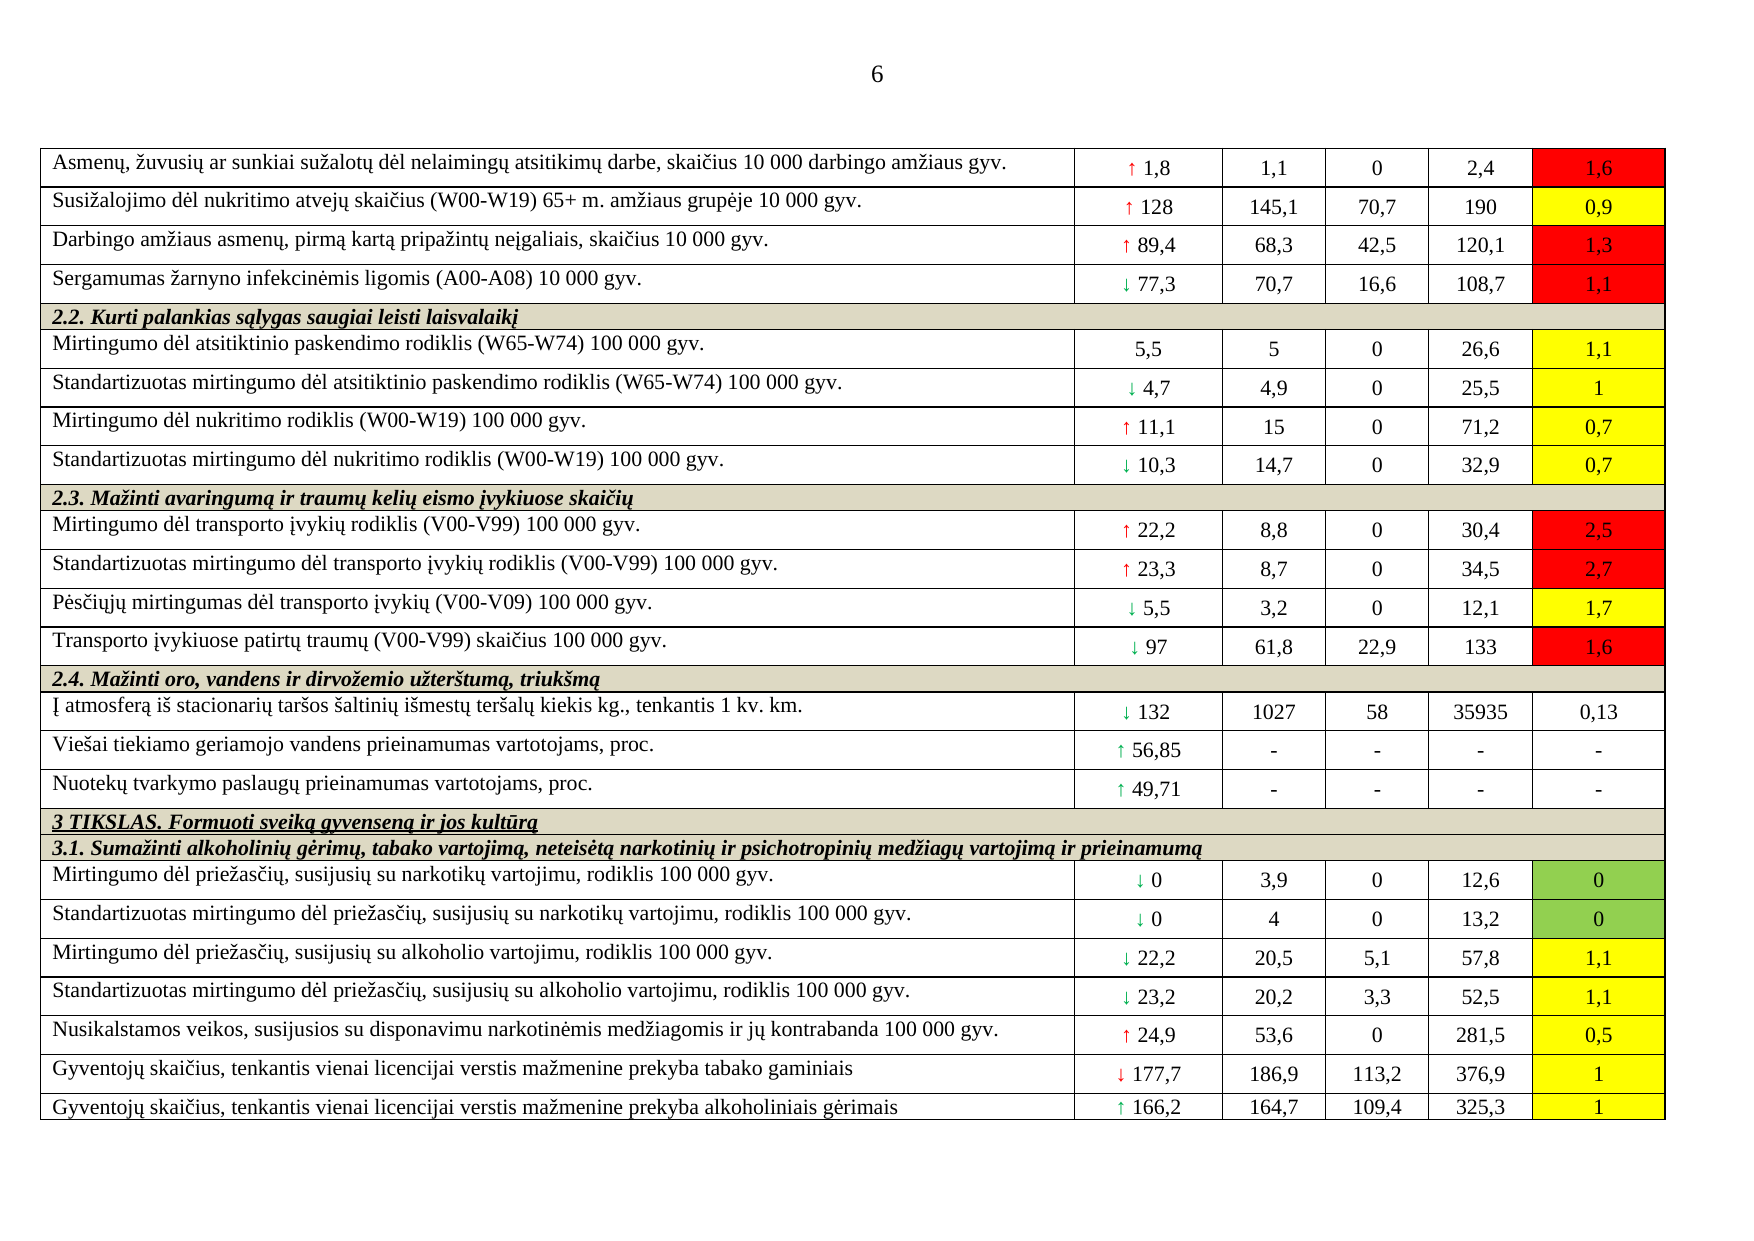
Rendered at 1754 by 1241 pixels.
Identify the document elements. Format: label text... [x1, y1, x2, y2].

table_cell Pėsčiųjų mirtingumas dėl transporto įvykių (V00-V09) 100 000 gyv. [41, 589, 1074, 626]
table_cell 22,9 [1326, 628, 1428, 665]
table_cell ↑ 56,85 [1075, 731, 1222, 769]
table_cell 120,1 [1429, 226, 1532, 264]
table_cell 71,2 [1429, 408, 1532, 445]
table_cell 32,9 [1429, 446, 1532, 484]
table_cell Transporto įvykiuose patirtų traumų (V00-V99) skaičius 100 000 gyv. [41, 628, 1074, 665]
table_cell 1,6 [1533, 149, 1664, 186]
table_cell Mirtingumo dėl transporto įvykių rodiklis (V00-V99) 100 000 gyv. [41, 511, 1074, 549]
table_cell Standartizuotas mirtingumo dėl priežasčių, susijusių su alkoholio vartojimu, rodiklis 100 000 gyv. [41, 978, 1074, 1015]
table_cell 0,5 [1533, 1016, 1664, 1054]
table_cell 164,7 [1223, 1094, 1325, 1119]
table_cell 2.3. Mažinti avaringumą ir traumų kelių eismo įvykiuose skaičių [41, 485, 1664, 510]
table_cell 0,7 [1533, 446, 1664, 484]
table_cell 14,7 [1223, 446, 1325, 484]
table_cell ↓ 10,3 [1075, 446, 1222, 484]
table_cell ↑ 89,4 [1075, 226, 1222, 264]
table_cell 70,7 [1326, 188, 1428, 225]
table_cell Gyventojų skaičius, tenkantis vienai licencijai verstis mažmenine prekyba tabako gaminiais [41, 1055, 1074, 1093]
table_cell 61,8 [1223, 628, 1325, 665]
table_cell 0 [1326, 1016, 1428, 1054]
table_cell 1 [1533, 1055, 1664, 1093]
table_cell ↓ 0 [1075, 861, 1222, 899]
table_cell 30,4 [1429, 511, 1532, 549]
table_cell ↑ 22,2 [1075, 511, 1222, 549]
table_cell 1,6 [1533, 628, 1664, 665]
table_cell 0 [1326, 550, 1428, 588]
table_cell 1,1 [1533, 978, 1664, 1015]
table_cell 2,7 [1533, 550, 1664, 588]
table_cell Mirtingumo dėl atsitiktinio paskendimo rodiklis (W65-W74) 100 000 gyv. [41, 330, 1074, 368]
table_cell 15 [1223, 408, 1325, 445]
table_cell Viešai tiekiamo geriamojo vandens prieinamumas vartotojams, proc. [41, 731, 1074, 769]
table_cell ↑ 1,8 [1075, 149, 1222, 186]
table_cell 4 [1223, 900, 1325, 938]
table_cell ↑ 49,71 [1075, 770, 1222, 808]
table_cell 5 [1223, 330, 1325, 368]
table_cell 70,7 [1223, 265, 1325, 303]
table_cell ↑ 23,3 [1075, 550, 1222, 588]
table_cell 68,3 [1223, 226, 1325, 264]
table_cell 1,1 [1533, 330, 1664, 368]
table_cell 0,13 [1533, 693, 1664, 730]
table_cell 2.2. Kurti palankias sąlygas saugiai leisti laisvalaikį [41, 304, 1664, 329]
table_cell 12,1 [1429, 589, 1532, 626]
table_cell 0 [1326, 408, 1428, 445]
table_cell ↓ 4,7 [1075, 369, 1222, 406]
table_cell 42,5 [1326, 226, 1428, 264]
table_cell 58 [1326, 693, 1428, 730]
table_cell ↓ 97 [1075, 628, 1222, 665]
table_cell Nuotekų tvarkymo paslaugų prieinamumas vartotojams, proc. [41, 770, 1074, 808]
table_cell ↓ 77,3 [1075, 265, 1222, 303]
table_cell - [1429, 731, 1532, 769]
table_cell 1027 [1223, 693, 1325, 730]
table_cell ↓ 132 [1075, 693, 1222, 730]
table_cell 0 [1326, 369, 1428, 406]
table_cell 325,3 [1429, 1094, 1532, 1119]
table_cell 0 [1326, 900, 1428, 938]
table_cell 113,2 [1326, 1055, 1428, 1093]
table_cell ↑ 11,1 [1075, 408, 1222, 445]
table_cell 4,9 [1223, 369, 1325, 406]
table_cell 13,2 [1429, 900, 1532, 938]
table_cell - [1533, 770, 1664, 808]
table_cell 2,4 [1429, 149, 1532, 186]
table_cell 281,5 [1429, 1016, 1532, 1054]
table_cell Standartizuotas mirtingumo dėl atsitiktinio paskendimo rodiklis (W65-W74) 100 000 gyv. [41, 369, 1074, 406]
table_cell 34,5 [1429, 550, 1532, 588]
table_cell Asmenų, žuvusių ar sunkiai sužalotų dėl nelaimingų atsitikimų darbe, skaičius 10 000 darbingo amžiaus gyv. [41, 149, 1074, 186]
table_cell 5,1 [1326, 939, 1428, 976]
table_cell 190 [1429, 188, 1532, 225]
table_cell 133 [1429, 628, 1532, 665]
table_cell 57,8 [1429, 939, 1532, 976]
table_cell 0 [1533, 900, 1664, 938]
table_cell 53,6 [1223, 1016, 1325, 1054]
table_cell Sergamumas žarnyno infekcinėmis ligomis (A00-A08) 10 000 gyv. [41, 265, 1074, 303]
table_cell ↑ 166,2 [1075, 1094, 1222, 1119]
table_cell Į atmosferą iš stacionarių taršos šaltinių išmestų teršalų kiekis kg., tenkantis 1 kv. km. [41, 693, 1074, 730]
table_cell 2,5 [1533, 511, 1664, 549]
table_cell - [1326, 770, 1428, 808]
table_cell 16,6 [1326, 265, 1428, 303]
table_cell Mirtingumo dėl priežasčių, susijusių su alkoholio vartojimu, rodiklis 100 000 gyv. [41, 939, 1074, 976]
table_cell 35935 [1429, 693, 1532, 730]
table_cell 8,7 [1223, 550, 1325, 588]
table_cell - [1533, 731, 1664, 769]
table_cell ↓ 5,5 [1075, 589, 1222, 626]
table_cell 0 [1326, 511, 1428, 549]
table_cell 186,9 [1223, 1055, 1325, 1093]
table_cell 12,6 [1429, 861, 1532, 899]
table_cell 2.4. Mažinti oro, vandens ir dirvožemio užterštumą, triukšmą [41, 666, 1664, 691]
table_cell Standartizuotas mirtingumo dėl priežasčių, susijusių su narkotikų vartojimu, rodiklis 100 000 gyv. [41, 900, 1074, 938]
table_cell 8,8 [1223, 511, 1325, 549]
table_cell 1,7 [1533, 589, 1664, 626]
table_cell 1,3 [1533, 226, 1664, 264]
table_cell - [1223, 770, 1325, 808]
table_cell 1,1 [1533, 939, 1664, 976]
table_cell ↓ 22,2 [1075, 939, 1222, 976]
table_cell Mirtingumo dėl priežasčių, susijusių su narkotikų vartojimu, rodiklis 100 000 gyv. [41, 861, 1074, 899]
table_cell 0 [1533, 861, 1664, 899]
table_cell ↑ 128 [1075, 188, 1222, 225]
table_cell 0 [1326, 861, 1428, 899]
table_cell 3,9 [1223, 861, 1325, 899]
table_cell 1 [1533, 369, 1664, 406]
table_cell Standartizuotas mirtingumo dėl nukritimo rodiklis (W00-W19) 100 000 gyv. [41, 446, 1074, 484]
table_cell ↓ 0 [1075, 900, 1222, 938]
table_cell 20,2 [1223, 978, 1325, 1015]
table_cell 5,5 [1075, 330, 1222, 368]
table_cell 0 [1326, 446, 1428, 484]
table_cell 25,5 [1429, 369, 1532, 406]
table_cell 0,9 [1533, 188, 1664, 225]
table_cell - [1429, 770, 1532, 808]
table_cell 0 [1326, 330, 1428, 368]
table_cell 20,5 [1223, 939, 1325, 976]
table_cell Gyventojų skaičius, tenkantis vienai licencijai verstis mažmenine prekyba alkoholiniais gėrimais [41, 1094, 1074, 1119]
table_cell ↑ 24,9 [1075, 1016, 1222, 1054]
table_cell ↓ 177,7 [1075, 1055, 1222, 1093]
table_cell 1,1 [1223, 149, 1325, 186]
table_cell - [1223, 731, 1325, 769]
table_cell 1,1 [1533, 265, 1664, 303]
table_cell 3.1. Sumažinti alkoholinių gėrimų, tabako vartojimą, neteisėtą narkotinių ir psichotropinių medžiagų vartojimą ir prieinamumą [41, 835, 1664, 860]
table_cell 3,3 [1326, 978, 1428, 1015]
table_cell 0 [1326, 589, 1428, 626]
table_cell Nusikalstamos veikos, susijusios su disponavimu narkotinėmis medžiagomis ir jų kontrabanda 100 000 gyv. [41, 1016, 1074, 1054]
table_cell Darbingo amžiaus asmenų, pirmą kartą pripažintų neįgaliais, skaičius 10 000 gyv. [41, 226, 1074, 264]
table_cell 376,9 [1429, 1055, 1532, 1093]
table_cell 108,7 [1429, 265, 1532, 303]
table_cell 0,7 [1533, 408, 1664, 445]
table_cell Susižalojimo dėl nukritimo atvejų skaičius (W00-W19) 65+ m. amžiaus grupėje 10 000 gyv. [41, 188, 1074, 225]
table_cell 26,6 [1429, 330, 1532, 368]
table_cell - [1326, 731, 1428, 769]
table_cell 52,5 [1429, 978, 1532, 1015]
table_cell ↓ 23,2 [1075, 978, 1222, 1015]
table_cell 0 [1326, 149, 1428, 186]
table_cell 1 [1533, 1094, 1664, 1119]
table_cell Standartizuotas mirtingumo dėl transporto įvykių rodiklis (V00-V99) 100 000 gyv. [41, 550, 1074, 588]
table_cell 3,2 [1223, 589, 1325, 626]
table_cell 145,1 [1223, 188, 1325, 225]
table_cell 109,4 [1326, 1094, 1428, 1119]
table_cell Mirtingumo dėl nukritimo rodiklis (W00-W19) 100 000 gyv. [41, 408, 1074, 445]
table_cell 3 TIKSLAS. Formuoti sveiką gyvenseną ir jos kultūrą [41, 809, 1664, 834]
